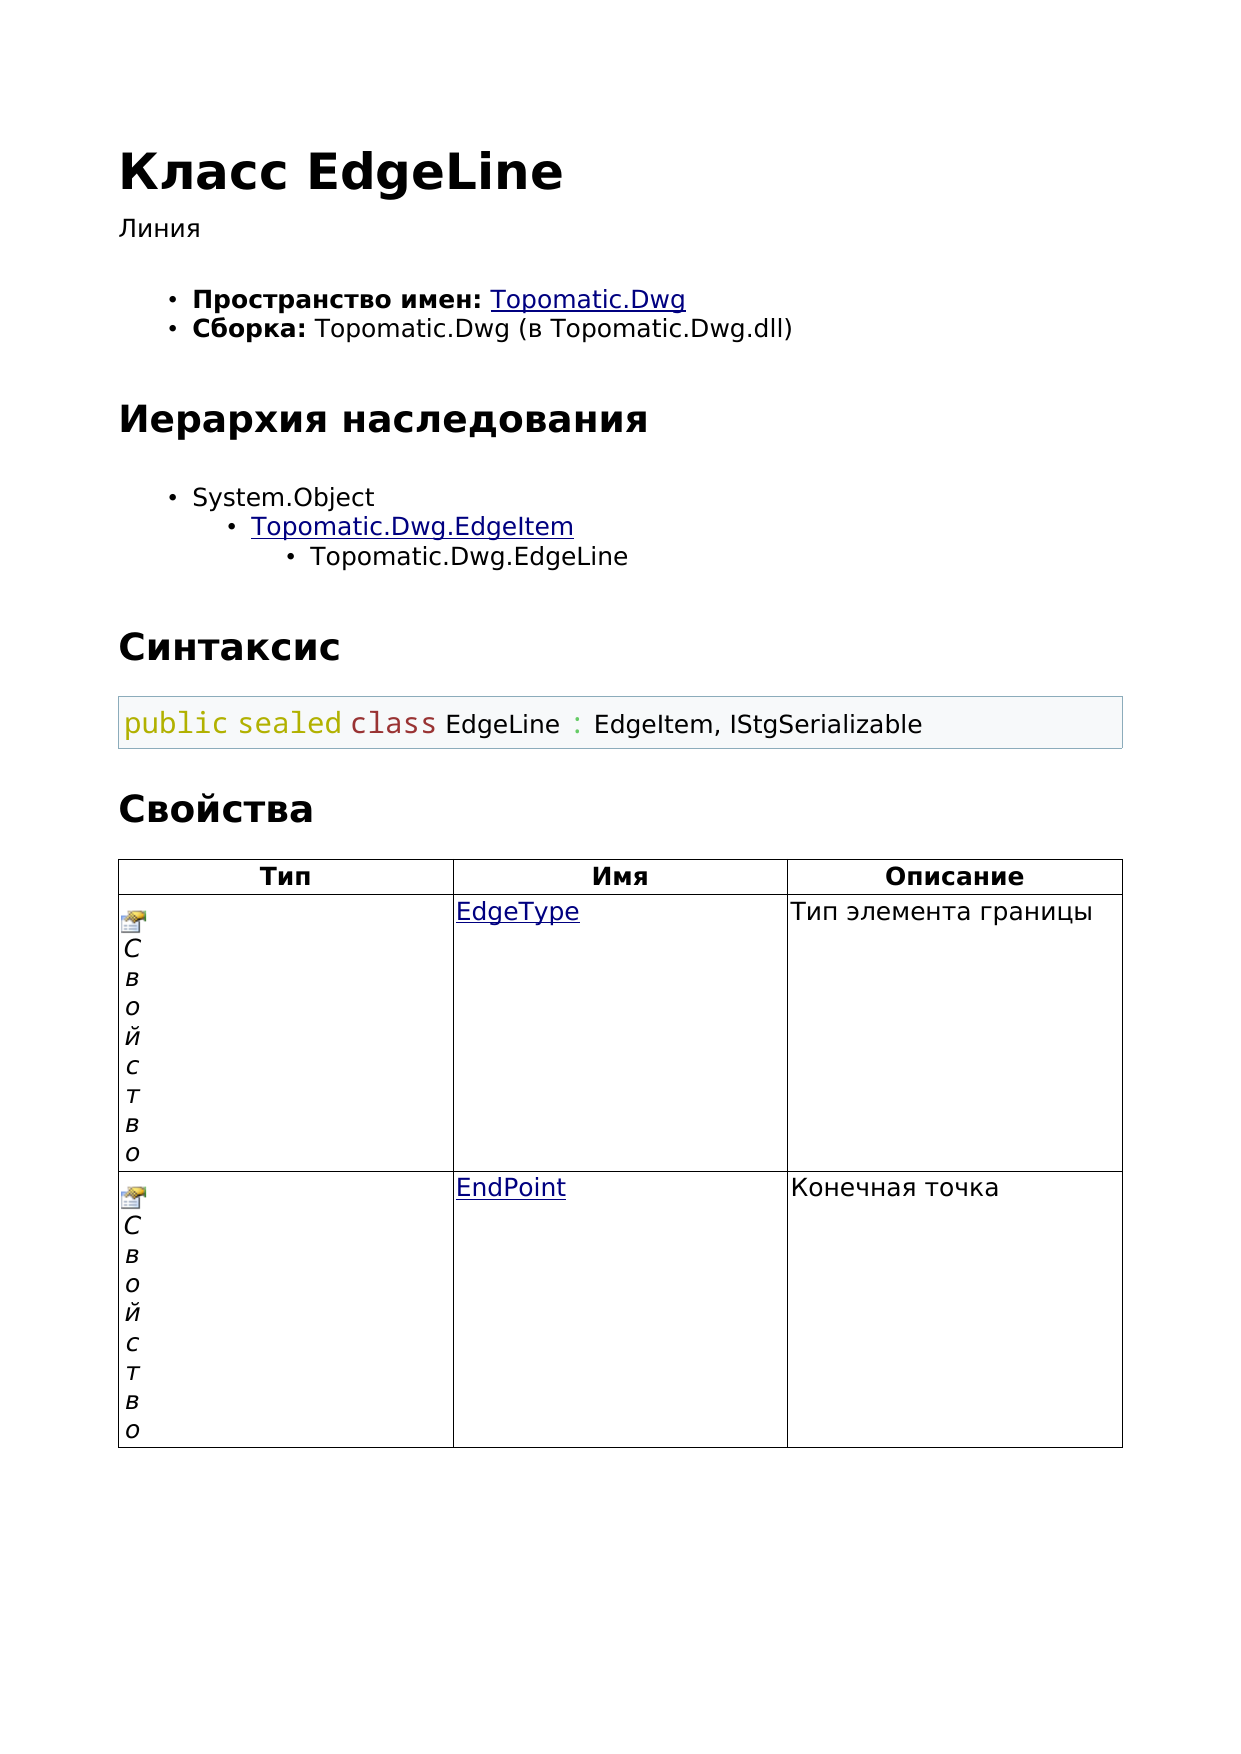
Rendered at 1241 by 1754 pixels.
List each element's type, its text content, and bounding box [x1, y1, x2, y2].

table_header Тип [119, 860, 453, 894]
list Topomatic.Dwg.EdgeLine [295, 542, 1122, 571]
table_header Описание [788, 860, 1122, 894]
table_cell EndPoint [454, 1172, 787, 1447]
table_header Имя [454, 860, 787, 894]
text Линия [118, 214, 1122, 243]
list Пространство имен: Topomatic.Dwg [177, 285, 1122, 314]
picture [121, 1186, 147, 1211]
list Сборка: Topomatic.Dwg (в Topomatic.Dwg.dll) [177, 314, 1122, 343]
subtitle Иерархия наследования [118, 398, 1122, 441]
subtitle Свойства [118, 788, 1122, 831]
table_header public sealed class EdgeLine : EdgeItem, IStgSerializable [119, 697, 1122, 748]
table_cell [119, 1172, 453, 1447]
table_cell [119, 895, 453, 1171]
list System.Object [177, 483, 1122, 513]
subtitle Класс EdgeLine [118, 143, 1122, 201]
picture [121, 909, 147, 935]
subtitle Синтаксис [118, 625, 1122, 669]
table_cell EdgeType [454, 895, 787, 1171]
table_cell Тип элемента границы [788, 895, 1122, 1171]
list Topomatic.Dwg.EdgeItem [236, 513, 1122, 542]
table_cell Конечная точка [788, 1172, 1122, 1447]
